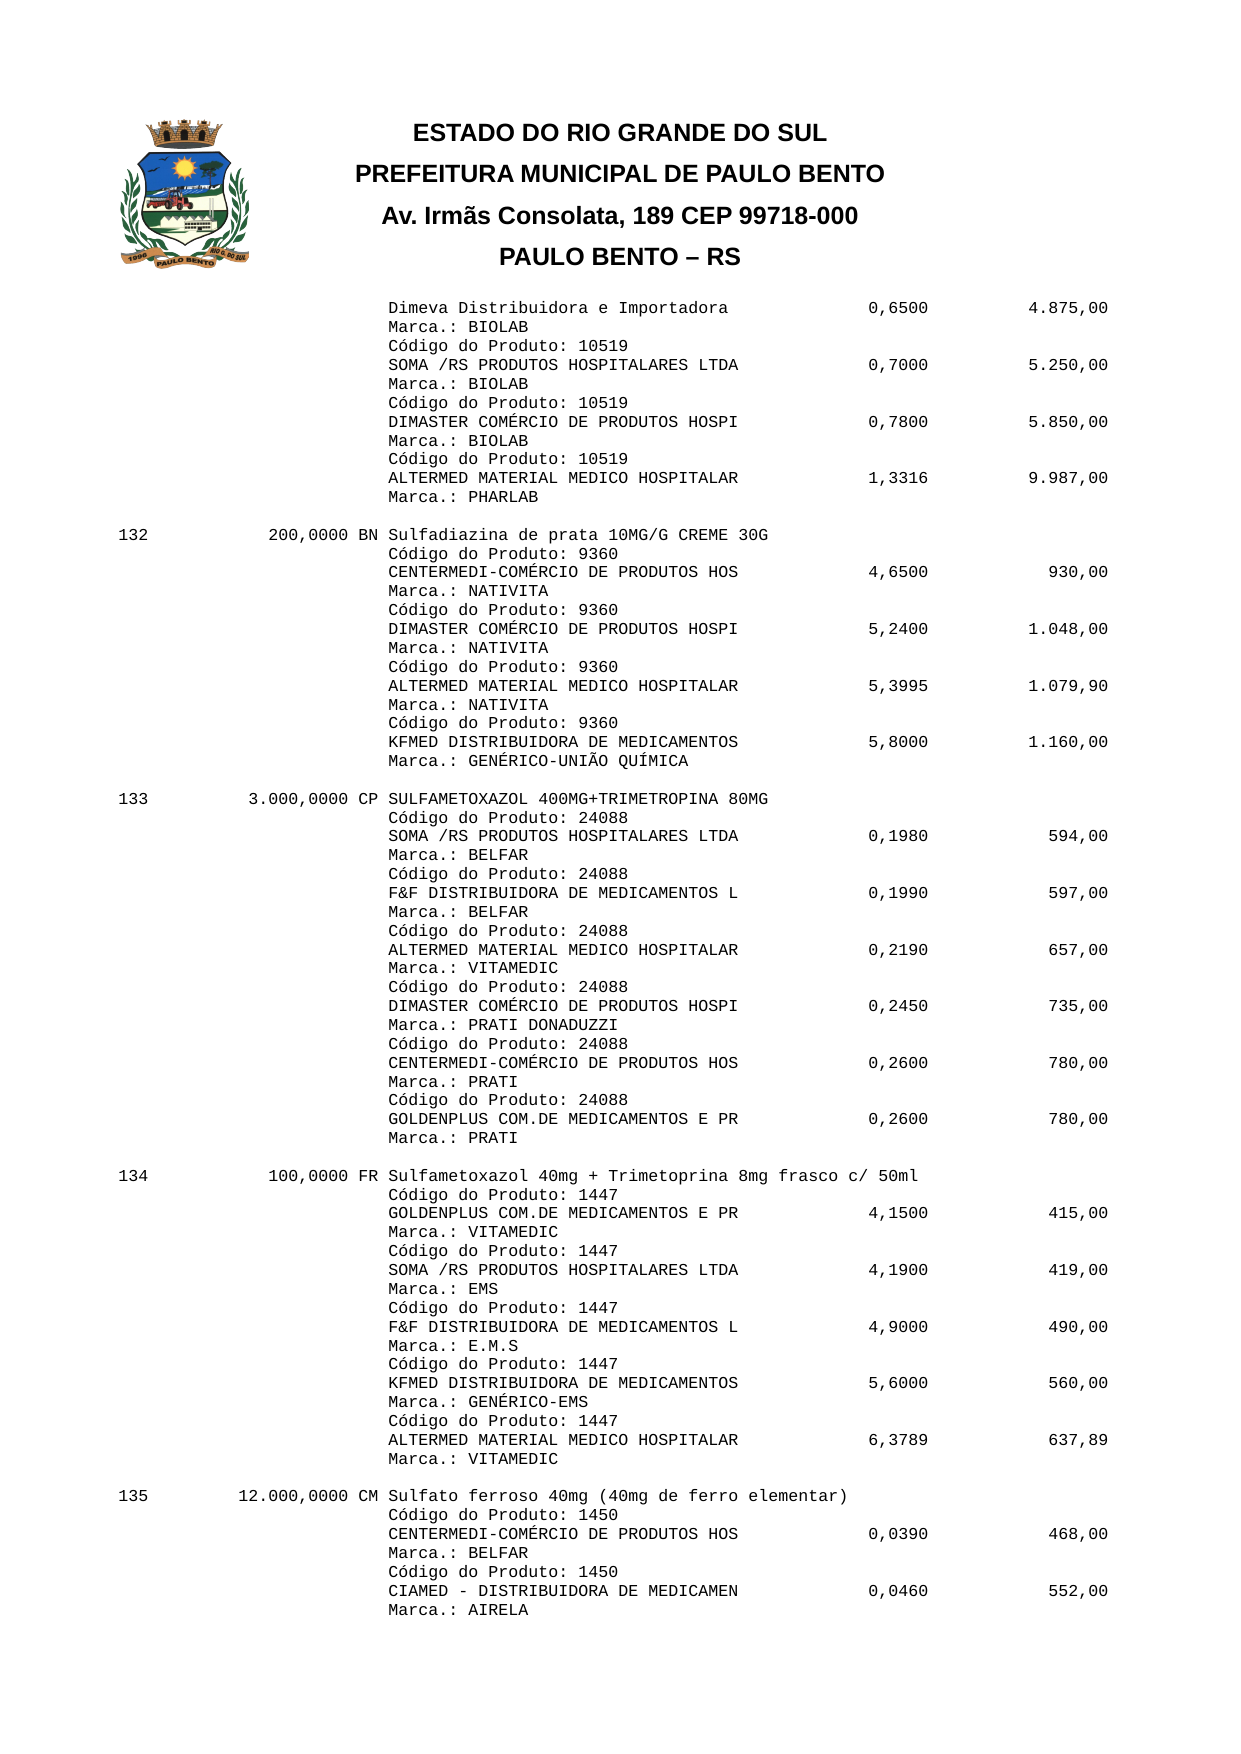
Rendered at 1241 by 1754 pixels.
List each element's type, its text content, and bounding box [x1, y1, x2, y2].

picture [120, 119, 249, 269]
text Dimeva Distribuidora e Importadora 0,6500 4.875,00 Marca.: BIOLAB Código do Produto: 10519 SOMA /RS PRODUTOS HOSPITALARES LTDA 0,7000 5.250,00 Marca.: BIOLAB Código do Produto: 10519 DIMASTER COMÉRCIO DE PRODUTOS HOSPI 0,7800 5.850,00 Marca.: BIOLAB Código do Produto: 10519 ALTERMED MATERIAL MEDICO HOSPITALAR 1,3316 9.987,00 Marca.: PHARLAB 132 200,0000 BN Sulfadiazina de prata 10MG/G CREME 30G Código do Produto: 9360 CENTERMEDI-COMÉRCIO DE PRODUTOS HOS 4,6500 930,00 Marca.: NATIVITA Código do Produto: 9360 DIMASTER COMÉRCIO DE PRODUTOS HOSPI 5,2400 1.048,00 Marca.: NATIVITA Código do Produto: 9360 ALTERMED MATERIAL MEDICO HOSPITALAR 5,3995 1.079,90 Marca.: NATIVITA Código do Produto: 9360 KFMED DISTRIBUIDORA DE MEDICAMENTOS 5,8000 1.160,00 Marca.: GENÉRICO-UNIÃO QUÍMICA 133 3.000,0000 CP SULFAMETOXAZOL 400MG+TRIMETROPINA 80MG Código do Produto: 24088 SOMA /RS PRODUTOS HOSPITALARES LTDA 0,1980 594,00 Marca.: BELFAR Código do Produto: 24088 F&F DISTRIBUIDORA DE MEDICAMENTOS L 0,1990 597,00 Marca.: BELFAR Código do Produto: 24088 ALTERMED MATERIAL MEDICO HOSPITALAR 0,2190 657,00 Marca.: VITAMEDIC Código do Produto: 24088 DIMASTER COMÉRCIO DE PRODUTOS HOSPI 0,2450 735,00 Marca.: PRATI DONADUZZI Código do Produto: 24088 CENTERMEDI-COMÉRCIO DE PRODUTOS HOS 0,2600 780,00 Marca.: PRATI Código do Produto: 24088 GOLDENPLUS COM.DE MEDICAMENTOS E PR 0,2600 780,00 Marca.: PRATI 134 100,0000 FR Sulfametoxazol 40mg + Trimetoprina 8mg frasco c/ 50ml Código do Produto: 1447 GOLDENPLUS COM.DE MEDICAMENTOS E PR 4,1500 415,00 Marca.: VITAMEDIC Código do Produto: 1447 SOMA /RS PRODUTOS HOSPITALARES LTDA 4,1900 419,00 Marca.: EMS Código do Produto: 1447 F&F DISTRIBUIDORA DE MEDICAMENTOS L 4,9000 490,00 Marca.: E.M.S Código do Produto: 1447 KFMED DISTRIBUIDORA DE MEDICAMENTOS 5,6000 560,00 Marca.: GENÉRICO-EMS Código do Produto: 1447 ALTERMED MATERIAL MEDICO HOSPITALAR 6,3789 637,89 Marca.: VITAMEDIC 135 12.000,0000 CM Sulfato ferroso 40mg (40mg de ferro elementar) Código do Produto: 1450 CENTERMEDI-COMÉRCIO DE PRODUTOS HOS 0,0390 468,00 Marca.: BELFAR Código do Produto: 1450 CIAMED - DISTRIBUIDORA DE MEDICAMEN 0,0460 552,00 Marca.: AIRELA [118, 300, 1122, 1620]
